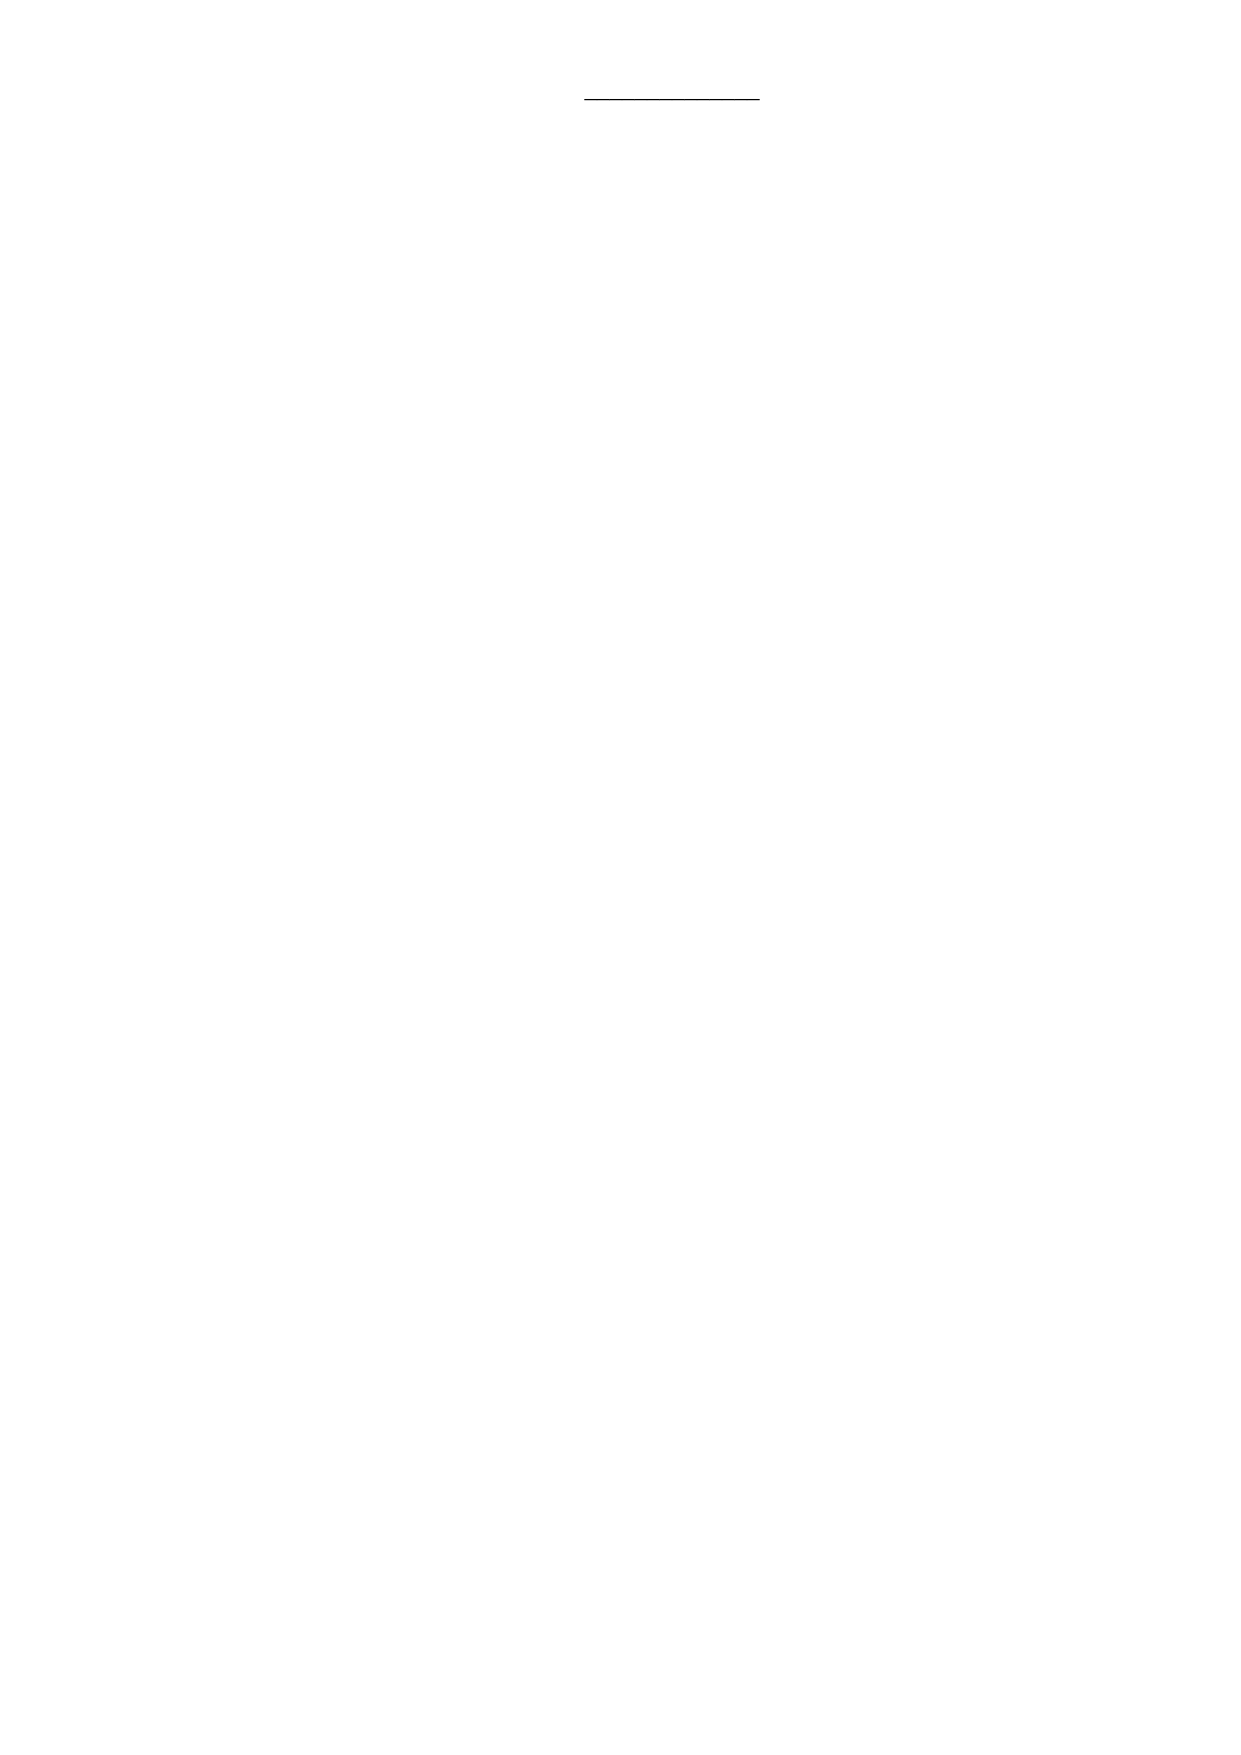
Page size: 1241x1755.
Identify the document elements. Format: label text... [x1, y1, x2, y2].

text ______________ [177, 74, 1166, 103]
